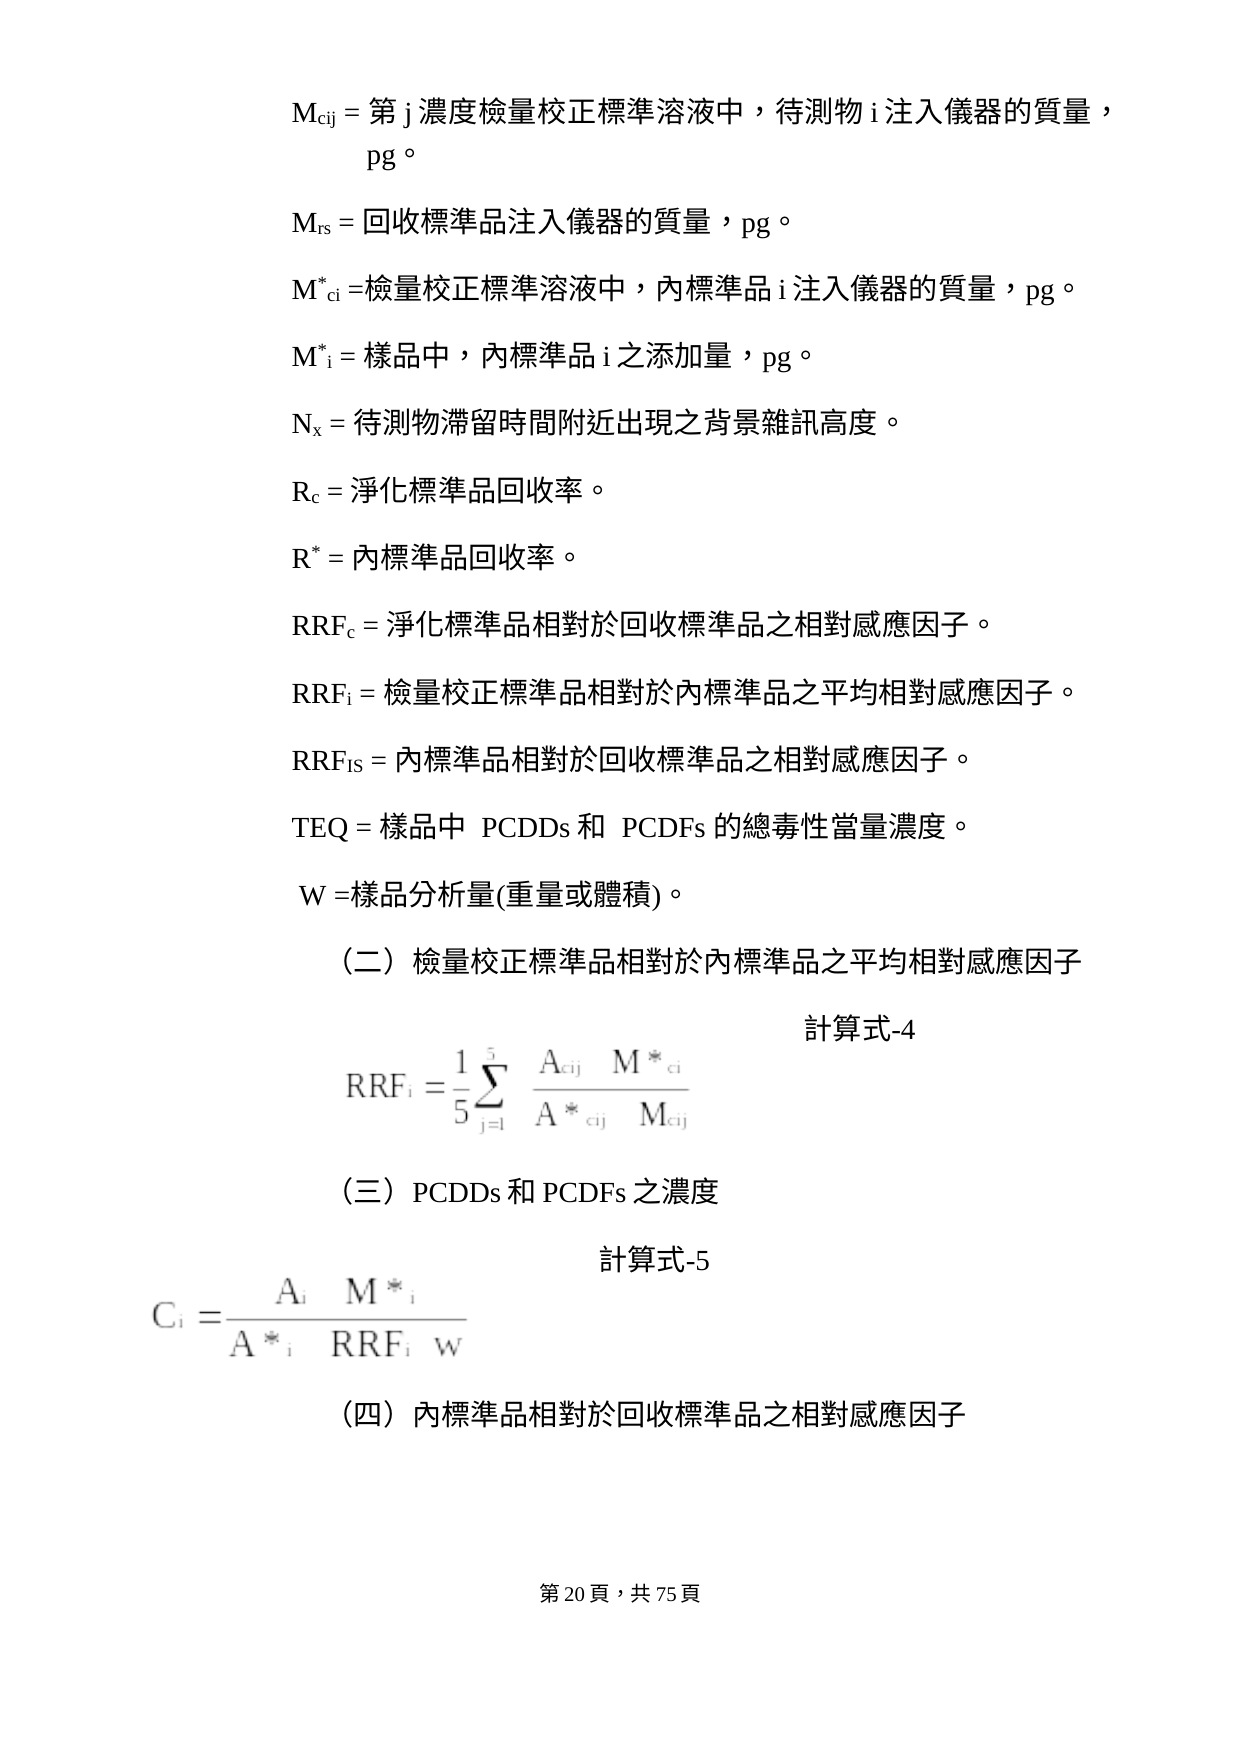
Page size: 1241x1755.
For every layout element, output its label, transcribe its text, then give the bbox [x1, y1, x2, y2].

text 計算式-5 [148, 1236, 1135, 1367]
text M*i = 樣品中，內標準品i之添加量，pg。 [291, 333, 1093, 375]
text RRFi = 檢量校正標準品相對於內標準品之平均相對感應因子。 [291, 669, 1093, 712]
text RRFc = 淨化標準品相對於回收標準品之相對感應因子。 [291, 602, 1093, 644]
text Mrs = 回收標準品注入儀器的質量，pg。 [291, 198, 1093, 241]
text （二）檢量校正標準品相對於內標準品之平均相對感應因子 [324, 938, 1093, 981]
text Nx = 待測物滯留時間附近出現之背景雜訊高度。 [291, 400, 1093, 442]
text TEQ = 樣品中 PCDDs 和 PCDFs 的總毒性當量濃度。 [291, 804, 1093, 846]
text W =樣品分析量(重量或體積)。 [291, 871, 1093, 913]
text M*ci =檢量校正標準溶液中，內標準品i注入儀器的質量，pg。 [291, 266, 1093, 308]
text （四）內標準品相對於回收標準品之相對感應因子 [324, 1392, 1093, 1434]
text Rc = 淨化標準品回收率。 [291, 467, 1093, 510]
text R* = 內標準品回收率。 [291, 535, 1093, 577]
text RRFIS = 內標準品相對於回收標準品之相對感應因子。 [291, 737, 1093, 779]
text 計算式-4 [340, 1006, 1093, 1144]
text （三）PCDDs和PCDFs之濃度 [324, 1169, 1093, 1211]
text Mcij = 第j濃度檢量校正標準溶液中，待測物i注入儀器的質量，pg。 [291, 89, 1093, 173]
